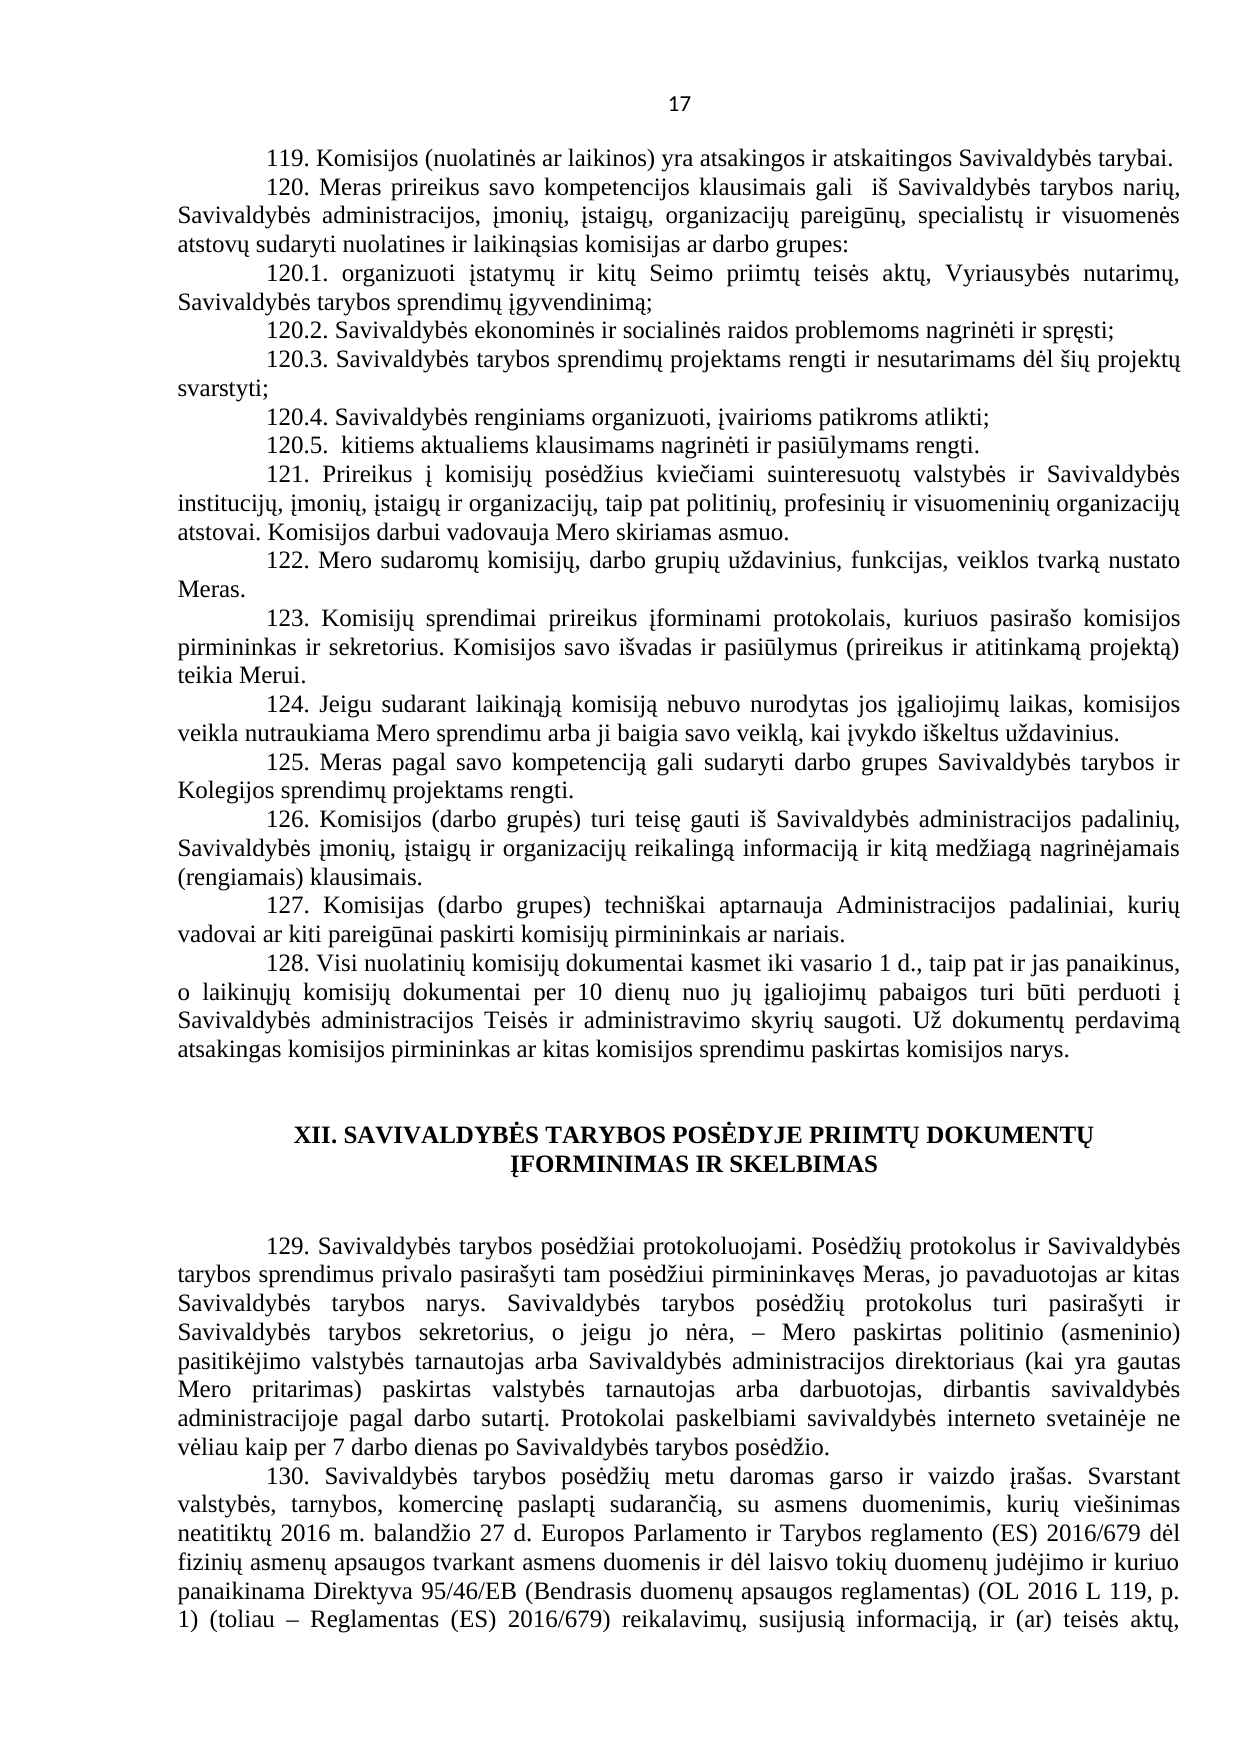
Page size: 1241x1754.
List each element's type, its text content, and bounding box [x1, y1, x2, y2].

text 123. Komisijų sprendimai prireikus įforminami protokolais, kuriuos pasirašo komisijos pirmininkas ir sekretorius. Komisijos savo išvadas ir pasiūlymus (prireikus ir atitinkamą projektą) teikia Merui. [177, 603, 1181, 689]
text 124. Jeigu sudarant laikinąją komisiją nebuvo nurodytas jos įgaliojimų laikas, komisijos veikla nutraukiama Mero sprendimu arba ji baigia savo veiklą, kai įvykdo iškeltus uždavinius. [177, 689, 1181, 747]
text 120.3. Savivaldybės tarybos sprendimų projektams rengti ir nesutarimams dėl šių projektų svarstyti; [177, 344, 1181, 402]
text XII. SAVIVALDYBĖS TARYBOS POSĖDYJE PRIIMTŲ DOKUMENTŲ ĮFORMINIMAS IR SKELBIMAS [207, 1121, 1181, 1178]
text 129. Savivaldybės tarybos posėdžiai protokoluojami. Posėdžių protokolus ir Savivaldybės tarybos sprendimus privalo pasirašyti tam posėdžiui pirmininkavęs Meras, jo pavaduotojas ar kitas Savivaldybės tarybos narys. Savivaldybės tarybos posėdžių protokolus turi pasirašyti ir Savivaldybės tarybos sekretorius, o jeigu jo nėra, – Mero paskirtas politinio (asmeninio) pasitikėjimo valstybės tarnautojas arba Savivaldybės administracijos direktoriaus (kai yra gautas Mero pritarimas) paskirtas valstybės tarnautojas arba darbuotojas, dirbantis savivaldybės administracijoje pagal darbo sutartį. Protokolai paskelbiami savivaldybės interneto svetainėje ne vėliau kaip per 7 darbo dienas po Savivaldybės tarybos posėdžio. [177, 1231, 1181, 1461]
text 120. Meras prireikus savo kompetencijos klausimais gali iš Savivaldybės tarybos narių, Savivaldybės administracijos, įmonių, įstaigų, organizacijų pareigūnų, specialistų ir visuomenės atstovų sudaryti nuolatines ir laikinąsias komisijas ar darbo grupes: [177, 172, 1181, 258]
text 122. Mero sudaromų komisijų, darbo grupių uždavinius, funkcijas, veiklos tvarką nustato Meras. [177, 546, 1181, 603]
text 127. Komisijas (darbo grupes) techniškai aptarnauja Administracijos padaliniai, kurių vadovai ar kiti pareigūnai paskirti komisijų pirmininkais ar nariais. [177, 891, 1181, 948]
text 119. Komisijos (nuolatinės ar laikinos) yra atsakingos ir atskaitingos Savivaldybės tarybai. [177, 143, 1181, 172]
text 128. Visi nuolatinių komisijų dokumentai kasmet iki vasario 1 d., taip pat ir jas panaikinus, o laikinųjų komisijų dokumentai per 10 dienų nuo jų įgaliojimų pabaigos turi būti perduoti į Savivaldybės administracijos Teisės ir administravimo skyrių saugoti. Už dokumentų perdavimą atsakingas komisijos pirmininkas ar kitas komisijos sprendimu paskirtas komisijos narys. [177, 948, 1181, 1063]
text 126. Komisijos (darbo grupės) turi teisę gauti iš Savivaldybės administracijos padalinių, Savivaldybės įmonių, įstaigų ir organizacijų reikalingą informaciją ir kitą medžiagą nagrinėjamais (rengiamais) klausimais. [177, 804, 1181, 891]
text 130. Savivaldybės tarybos posėdžių metu daromas garso ir vaizdo įrašas. Svarstant valstybės, tarnybos, komercinę paslaptį sudarančią, su asmens duomenimis, kurių viešinimas neatitiktų 2016 m. balandžio 27 d. Europos Parlamento ir Tarybos reglamento (ES) 2016/679 dėl fizinių asmenų apsaugos tvarkant asmens duomenis ir dėl laisvo tokių duomenų judėjimo ir kuriuo panaikinama Direktyva 95/46/EB (Bendrasis duomenų apsaugos reglamentas) (OL 2016 L 119, p. 1) (toliau – Reglamentas (ES) 2016/679) reikalavimų, susijusią informaciją, ir (ar) teisės aktų, [177, 1461, 1181, 1633]
text 121. Prireikus į komisijų posėdžius kviečiami suinteresuotų valstybės ir Savivaldybės institucijų, įmonių, įstaigų ir organizacijų, taip pat politinių, profesinių ir visuomeninių organizacijų atstovai. Komisijos darbui vadovauja Mero skiriamas asmuo. [177, 459, 1181, 546]
text 120.5. kitiems aktualiems klausimams nagrinėti ir pasiūlymams rengti. [177, 431, 1181, 459]
text 120.4. Savivaldybės renginiams organizuoti, įvairioms patikroms atlikti; [177, 402, 1181, 431]
text 120.1. organizuoti įstatymų ir kitų Seimo priimtų teisės aktų, Vyriausybės nutarimų, Savivaldybės tarybos sprendimų įgyvendinimą; [177, 258, 1181, 316]
text 120.2. Savivaldybės ekonominės ir socialinės raidos problemoms nagrinėti ir spręsti; [177, 316, 1181, 344]
text 125. Meras pagal savo kompetenciją gali sudaryti darbo grupes Savivaldybės tarybos ir Kolegijos sprendimų projektams rengti. [177, 747, 1181, 804]
